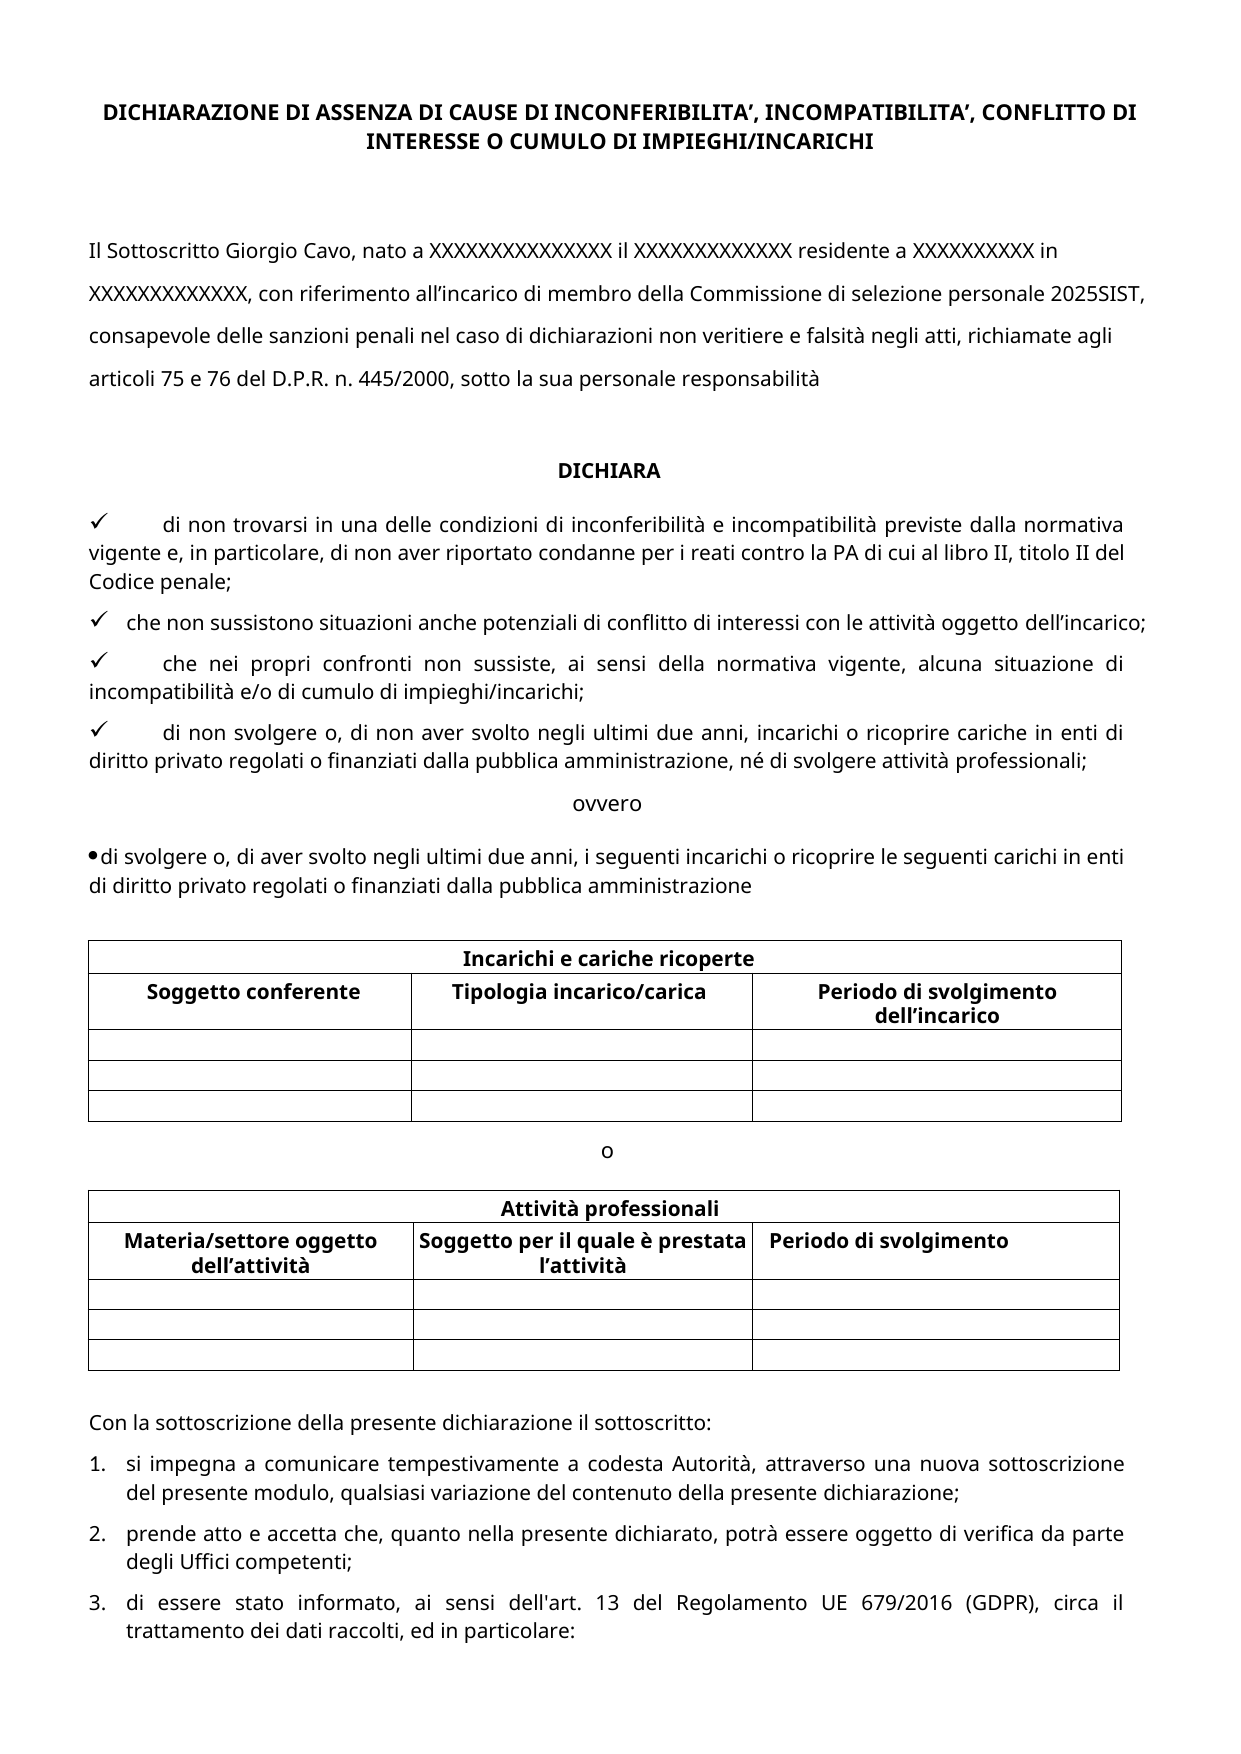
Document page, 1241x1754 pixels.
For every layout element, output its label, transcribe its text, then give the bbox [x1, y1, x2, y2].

text DICHIARAZIONE DI ASSENZA DI CAUSE DI INCONFERIBILITA’, INCOMPATIBILITA’, CONFLITTO DI INTERESSE O CUMULO DI IMPIEGHI/INCARICHI [89, 97, 1152, 156]
table_cell Tipologia incarico/carica [412, 974, 752, 1029]
list prende atto e accetta che, quanto nella presente dichiarato, potrà essere oggetto di verifica da parte degli Uffici competenti; [89, 1519, 1125, 1576]
table_cell [753, 1091, 1121, 1121]
text Con la sottoscrizione della presente dichiarazione il sottoscritto: [89, 1408, 1152, 1437]
table_cell Periodo di svolgimento dell’incarico [753, 974, 1121, 1029]
text Il Sottoscritto Giorgio Cavo, nato a XXXXXXXXXXXXXXX il XXXXXXXXXXXXX residente a XXXXXXXXXX in XXXXXXXXXXXXX, con riferimento all’incarico di membro della Commissione di selezione personale 2025SIST, consapevole delle sanzioni penali nel caso di dichiarazioni non veritiere e falsità negli atti, richiamate agli articoli 75 e 76 del D.P.R. n. 445/2000, sotto la sua personale responsabilità [89, 236, 1152, 392]
table_cell Periodo di svolgimento [753, 1223, 1119, 1278]
table_cell Soggetto per il quale è prestata l’attività [414, 1223, 752, 1278]
text ovvero [89, 787, 1126, 817]
table_cell [753, 1310, 1119, 1339]
table_header Incarichi e cariche ricoperte [89, 941, 1121, 972]
table_cell [753, 1340, 1119, 1370]
text DICHIARA [310, 457, 908, 485]
table_header Attività professionali [89, 1191, 1119, 1222]
table_cell [753, 1030, 1121, 1059]
table_cell [412, 1061, 752, 1090]
list che nei propri confronti non sussiste, ai sensi della normativa vigente, alcuna situazione di incompatibilità e/o di cumulo di impieghi/incarichi; [89, 649, 1126, 706]
list di non trovarsi in una delle condizioni di inconferibilità e incompatibilità previste dalla normativa vigente e, in particolare, di non aver riportato condanne per i reati contro la PA di cui al libro II, titolo II del Codice penale; [89, 510, 1126, 595]
table_cell Materia/settore oggetto dell’attività [89, 1223, 413, 1278]
table_cell [753, 1280, 1119, 1309]
table_cell [89, 1310, 413, 1339]
table_cell [89, 1091, 411, 1121]
list di essere stato informato, ai sensi dell'art. 13 del Regolamento UE 679/2016 (GDPR), circa il trattamento dei dati raccolti, ed in particolare: [89, 1588, 1125, 1645]
table_cell [414, 1310, 752, 1339]
table_cell [89, 1340, 413, 1370]
table_cell [412, 1030, 752, 1059]
text o [89, 1135, 1126, 1164]
list di non svolgere o, di non aver svolto negli ultimi due anni, incarichi o ricoprire cariche in enti di diritto privato regolati o finanziati dalla pubblica amministrazione, né di svolgere attività professionali; [89, 718, 1126, 775]
list che non sussistono situazioni anche potenziali di conflitto di interessi con le attività oggetto dell’incarico; [89, 608, 1152, 636]
table_cell [89, 1280, 413, 1309]
list di svolgere o, di aver svolto negli ultimi due anni, i seguenti incarichi o ricoprire le seguenti carichi in enti di diritto privato regolati o finanziati dalla pubblica amministrazione [89, 842, 1126, 899]
table_cell [414, 1340, 752, 1370]
list si impegna a comunicare tempestivamente a codesta Autorità, attraverso una nuova sottoscrizione del presente modulo, qualsiasi variazione del contenuto della presente dichiarazione; [89, 1449, 1126, 1506]
table_cell [414, 1280, 752, 1309]
table_cell [89, 1030, 411, 1059]
table_cell [753, 1061, 1121, 1090]
table_cell Soggetto conferente [89, 974, 411, 1029]
table_cell [412, 1091, 752, 1121]
table_cell [89, 1061, 411, 1090]
